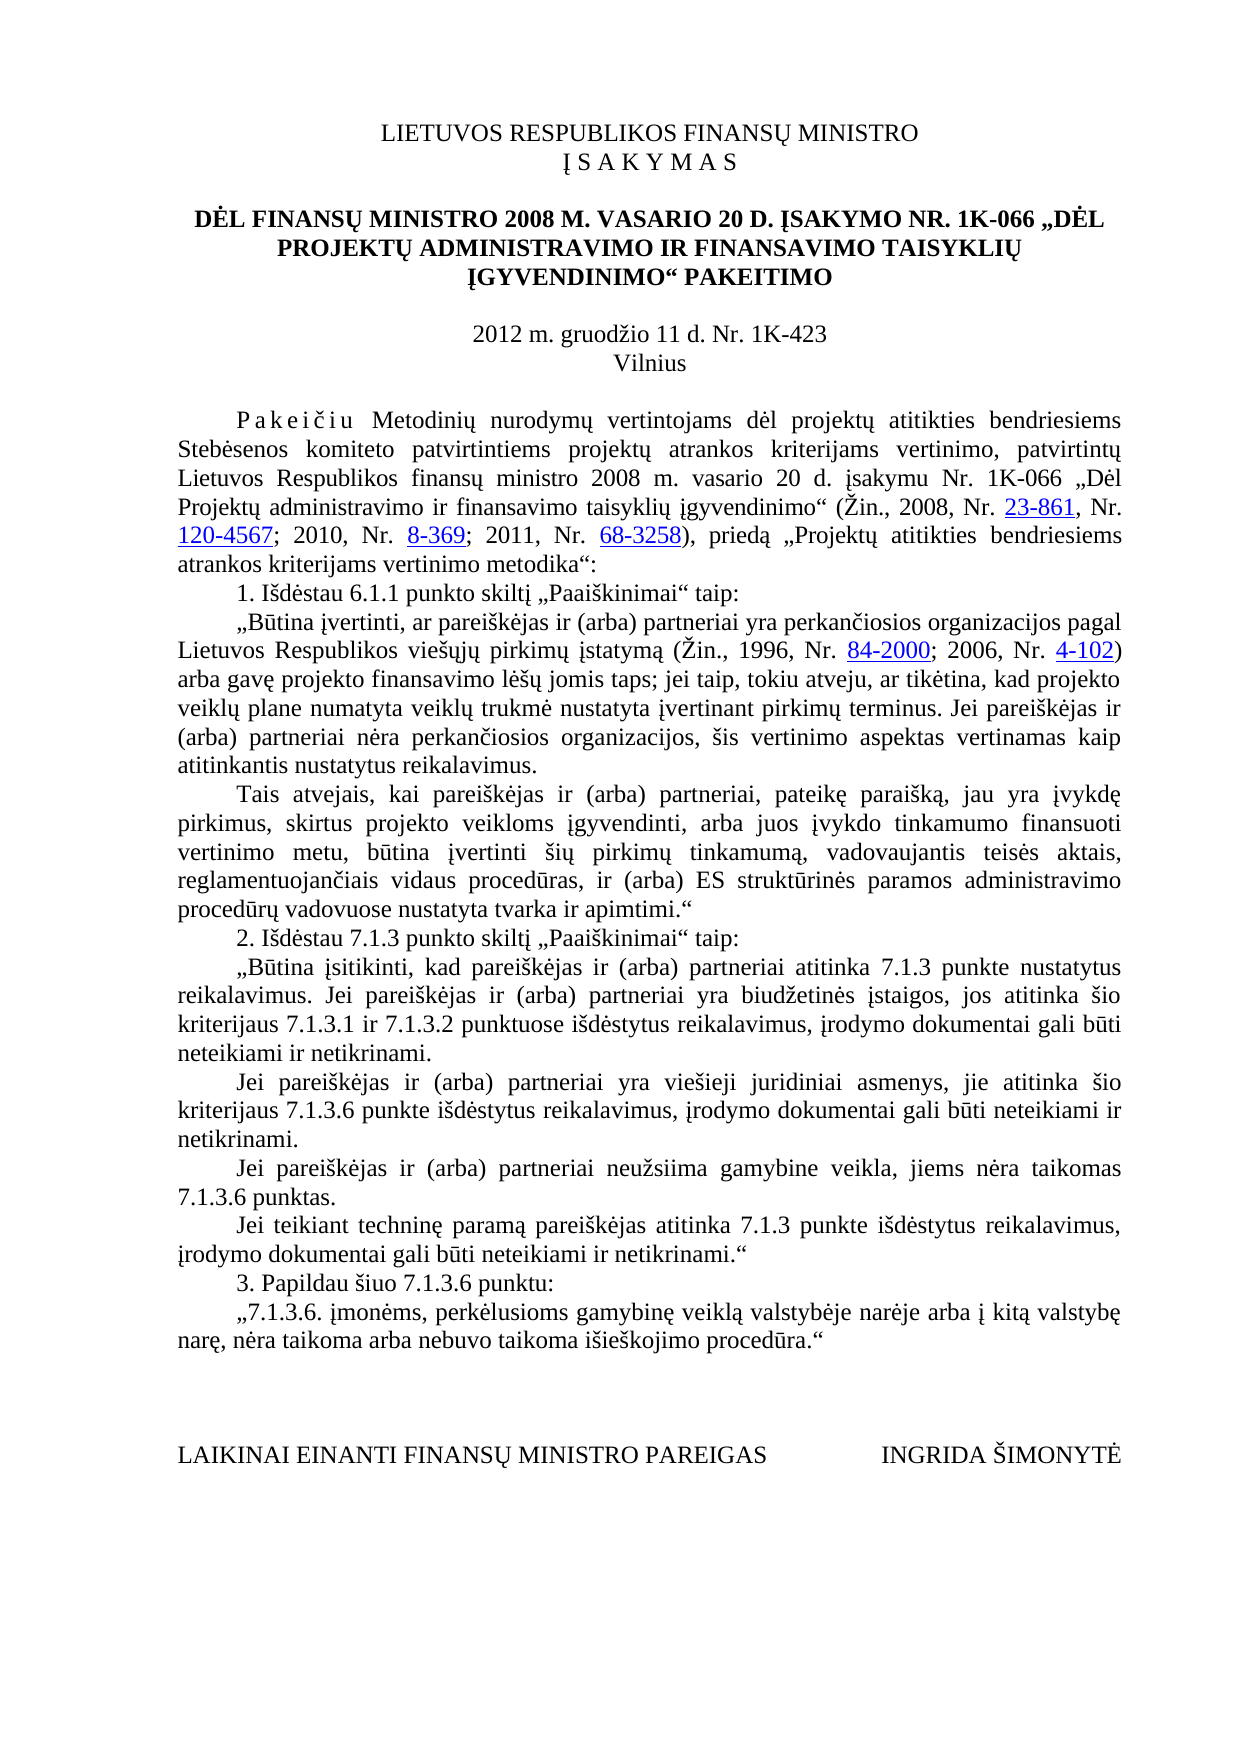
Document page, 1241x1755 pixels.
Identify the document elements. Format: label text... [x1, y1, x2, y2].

text Jei teikiant techninę paramą pareiškėjas atitinka 7.1.3 punkte išdėstytus reikalavimus, įrodymo dokumentai gali būti neteikiami ir netikrinami.“ [177, 1211, 1122, 1268]
text Vilnius [177, 348, 1122, 377]
text LAIKINAI EINANTI FINANSŲ MINISTRO PAREIGAS INGRIDA ŠIMONYTĖ [177, 1441, 1122, 1469]
text Jei pareiškėjas ir (arba) partneriai neužsiima gamybine veikla, jiems nėra taikomas 7.1.3.6 punktas. [177, 1153, 1122, 1211]
text „Būtina įsitikinti, kad pareiškėjas ir (arba) partneriai atitinka 7.1.3 punkte nustatytus reikalavimus. Jei pareiškėjas ir (arba) partneriai yra biudžetinės įstaigos, jos atitinka šio kriterijaus 7.1.3.1 ir 7.1.3.2 punktuose išdėstytus reikalavimus, įrodymo dokumentai gali būti neteikiami ir netikrinami. [177, 952, 1122, 1067]
text Pakeičiu Metodinių nurodymų vertintojams dėl projektų atitikties bendriesiems Stebėsenos komiteto patvirtintiems projektų atrankos kriterijams vertinimo, patvirtintų Lietuvos Respublikos finansų ministro 2008 m. vasario 20 d. įsakymu Nr. 1K-066 „Dėl Projektų administravimo ir finansavimo taisyklių įgyvendinimo“ (Žin., 2008, Nr. 23-861, Nr. 120-4567; 2010, Nr. 8-369; 2011, Nr. 68-3258), priedą „Projektų atitikties bendriesiems atrankos kriterijams vertinimo metodika“: [177, 406, 1122, 578]
text 1. Išdėstau 6.1.1 punkto skiltį „Paaiškinimai“ taip: [177, 578, 1122, 607]
text „Būtina įvertinti, ar pareiškėjas ir (arba) partneriai yra perkančiosios organizacijos pagal Lietuvos Respublikos viešųjų pirkimų įstatymą (Žin., 1996, Nr. 84-2000; 2006, Nr. 4-102) arba gavę projekto finansavimo lėšų jomis taps; jei taip, tokiu atveju, ar tikėtina, kad projekto veiklų plane numatyta veiklų trukmė nustatyta įvertinant pirkimų terminus. Jei pareiškėjas ir (arba) partneriai nėra perkančiosios organizacijos, šis vertinimo aspektas vertinamas kaip atitinkantis nustatytus reikalavimus. [177, 607, 1122, 779]
text Tais atvejais, kai pareiškėjas ir (arba) partneriai, pateikę paraišką, jau yra įvykdę pirkimus, skirtus projekto veikloms įgyvendinti, arba juos įvykdo tinkamumo finansuoti vertinimo metu, būtina įvertinti šių pirkimų tinkamumą, vadovaujantis teisės aktais, reglamentuojančiais vidaus procedūras, ir (arba) ES struktūrinės paramos administravimo procedūrų vadovuose nustatyta tvarka ir apimtimi.“ [177, 779, 1122, 923]
text DĖL FINANSŲ MINISTRO 2008 M. VASARIO 20 D. ĮSAKYMO Nr. 1K-066 „DĖL PROJEKTŲ ADMINISTRAVIMO IR FINANSAVIMO TAISYKLIŲ ĮGYVENDINIMO“ PAKEITIMO [177, 204, 1122, 291]
text Į S A K Y M A S [177, 147, 1122, 176]
text LIETUVOS RESPUBLIKOS FINANSŲ MINISTRO [177, 118, 1122, 147]
text 2. Išdėstau 7.1.3 punkto skiltį „Paaiškinimai“ taip: [177, 923, 1122, 952]
text 2012 m. gruodžio 11 d. Nr. 1K-423 [177, 319, 1122, 348]
text Jei pareiškėjas ir (arba) partneriai yra viešieji juridiniai asmenys, jie atitinka šio kriterijaus 7.1.3.6 punkte išdėstytus reikalavimus, įrodymo dokumentai gali būti neteikiami ir netikrinami. [177, 1067, 1122, 1153]
text „7.1.3.6. įmonėms, perkėlusioms gamybinę veiklą valstybėje narėje arba į kitą valstybę narę, nėra taikoma arba nebuvo taikoma išieškojimo procedūra.“ [177, 1297, 1122, 1354]
text 3. Papildau šiuo 7.1.3.6 punktu: [177, 1268, 1122, 1297]
